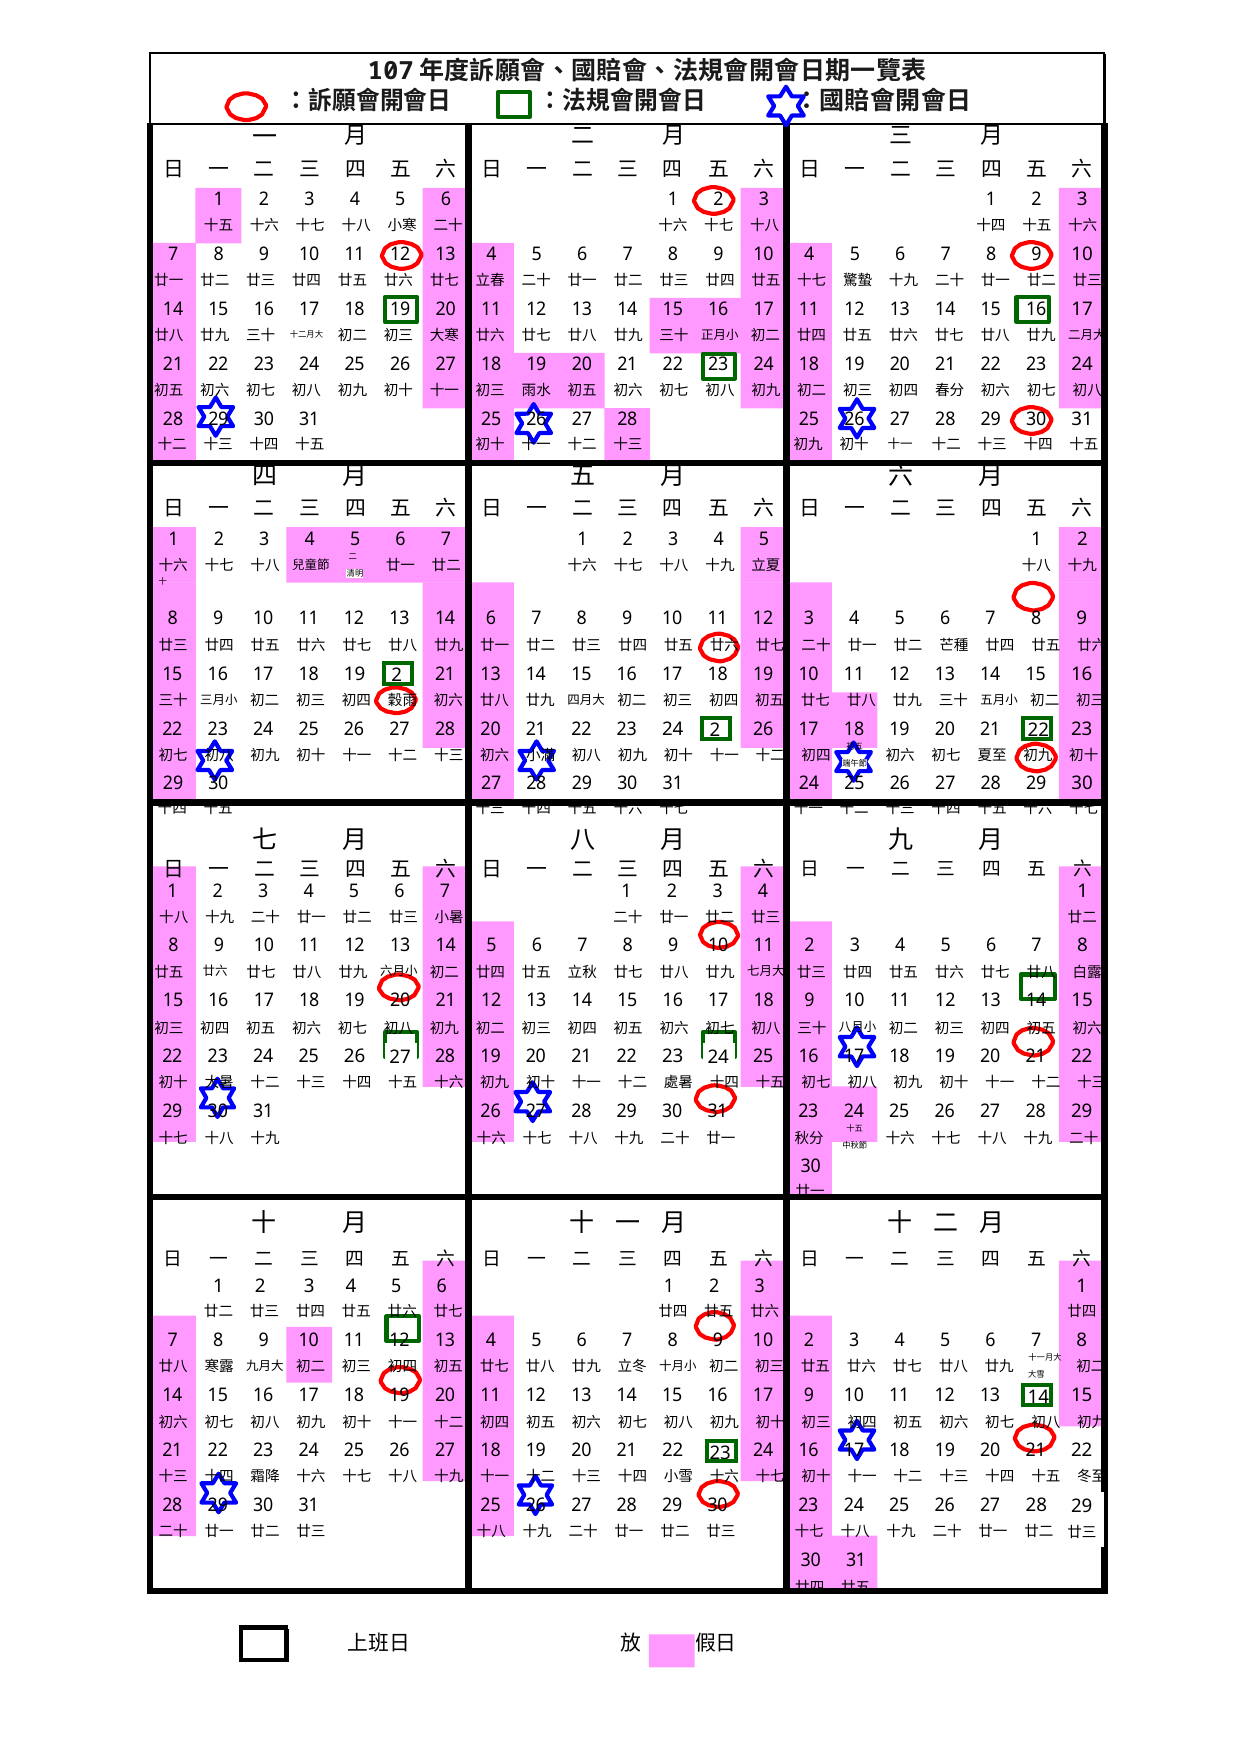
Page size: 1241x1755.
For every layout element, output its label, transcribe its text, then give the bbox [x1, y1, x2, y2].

text 廿一 廿二 十六 十七 十八 十九 立夏 十八 十九 [790, 551, 1058, 576]
text 25 16 17 18 19 20 21 22 [859, 1038, 1058, 1068]
text 上班日 [135, 1624, 410, 1657]
text 初五 初六 初七 初八 初九 初十 十一 初三 雨水 初五 初六 初七 初八 初九 初二 初三 初四 春分 初六 初七 初八 [832, 377, 1058, 400]
subtitle 21 22 23 24 25 26 27 18 19 20 21 22 [514, 1432, 684, 1463]
text [196, 454, 465, 460]
text 四 月 [153, 466, 465, 492]
text ：訴願會開會日 ：法規會開會日 ：國賠會開會日 [500, 94, 528, 115]
text 廿八 廿九 三十 十二月大 初二 初三 大寒 廿六 廿七 廿八 廿九 三十 正月小 初二 廿四 廿五 廿六 廿七 廿八 廿九 二月大 [196, 322, 422, 345]
text 24 [707, 1043, 735, 1068]
subtitle 29 30 27 28 29 30 31 24 25 26 27 28 29 30 [832, 766, 1058, 796]
text 初六 初七 夏至 初九 初十 [885, 741, 1031, 766]
subtitle 14 15 16 17 18 19 20 11 12 13 14 15 16 17 11 12 13 14 15 16 17 [832, 290, 1058, 322]
subtitle 30 31 [472, 1541, 783, 1572]
text 廿一 廿二 廿三 廿四 廿五 廿六 廿七 立春 二十 廿一 廿二 廿三 廿四 廿五 十七 驚蟄 十九 二十 廿一 廿二 廿三 [514, 267, 740, 290]
text 廿八 廿九 三十 十二月大 初二 初三 大寒 廿六 廿七 廿八 廿九 三十 正月小 初二 廿四 廿五 廿六 廿七 廿八 廿九 二月大 [832, 322, 1058, 345]
subtitle 8 9 10 11 12 13 14 5 6 7 8 9 10 11 2 3 4 5 6 7 8 [196, 927, 422, 958]
text 廿二 廿三 廿四 廿五 廿六 廿七 廿四 廿五 廿六 廿四 [472, 1298, 740, 1321]
text 初六 初七 夏至 初九 初十 [1108, 741, 1122, 766]
text 十四 十五 [153, 806, 465, 818]
text 廿一 [472, 1178, 783, 1194]
subtitle 7 8 9 10 11 12 13 4 5 6 7 8 9 10 4 5 6 7 8 9 10 [196, 235, 422, 267]
text 廿八 廿九 三十 十二月大 初二 初三 大寒 廿六 廿七 廿八 廿九 三十 正月小 初二 廿四 廿五 廿六 廿七 廿八 廿九 二月大 [514, 322, 649, 345]
subtitle 日 一 二 三 四 五 六 [472, 492, 783, 522]
text [651, 454, 783, 460]
text 初六 初七 初八 初九 初十 十一 十二 初四 初五 初六 初七 初八 初九 初十 初三 初四 初五 初六 初七 初八 初九 [832, 1408, 1101, 1432]
subtitle 8 9 10 11 12 13 14 6 7 8 9 10 11 12 3 4 5 6 7 8 9 [514, 601, 740, 631]
text 十一 十二 十三 十四 十五 十六 十七 [790, 806, 1101, 818]
text 廿一 廿二 十六 十七 十八 十九 立夏 十八 十九 [472, 551, 740, 576]
text 十二 十三 十四 十五 初十 十一 十二 十三 初九 初十 十一 十二 十三 十四 十五 [832, 432, 1101, 454]
text 初五 初六 初七 初八 初九 初十 十一 初三 雨水 初五 初六 初七 初八 初九 初二 初三 初四 春分 初六 初七 初八 [196, 377, 422, 400]
text 24 16 17 18 19 20 21 22 [1018, 1432, 1051, 1449]
subtitle 7 8 9 10 11 12 13 4 5 6 7 8 9 10 4 5 6 7 8 9 10 [790, 235, 1058, 267]
subtitle 8 9 10 11 12 13 14 5 6 7 8 9 10 11 2 3 4 5 6 7 8 [832, 927, 1058, 958]
text 廿三 廿四 廿五 廿六 廿七 廿八 廿九 廿一 廿二 廿三 廿四 廿五 廿六 廿七 二十 廿一 廿二 芒種 廿四 廿五 廿六 [196, 631, 422, 656]
text 十五 十六 十七 十八 小寒 二十 十六 十七 十八 十四 十五 十六 [242, 212, 422, 235]
text 十三 十四 十五 十六 十七 [472, 806, 783, 818]
text 十二 十三 十四 十五 初十 十一 十二 十三 初九 初十 十一 十二 十三 十四 十五 [196, 432, 465, 454]
subtitle 7 8 9 10 11 12 13 4 5 6 7 8 9 10 2 3 4 5 6 7 8 [832, 1321, 1058, 1353]
text [1108, 1123, 1122, 1148]
text 三 月 [790, 125, 1101, 153]
text 28 19 20 21 22 23 [514, 1038, 684, 1068]
text [249, 116, 781, 123]
text 25 16 17 18 19 20 21 22 [1016, 1038, 1050, 1053]
text ：訴願會開會日 ：法規會開會日 ：國賠會開會日 [151, 86, 783, 116]
subtitle 22 23 24 25 26 27 28 20 21 22 23 24 [514, 711, 684, 741]
text 廿三 [1067, 1517, 1104, 1542]
text 二十 廿一 廿二 廿三 十八 十九 二十 廿一 廿二 廿三 十七 十八 十九 二十 廿一 廿二 [158, 1517, 465, 1541]
subtitle 1 2 3 [790, 182, 1101, 212]
subtitle 29 30 27 28 29 30 31 24 25 26 27 28 29 30 [196, 766, 465, 796]
subtitle 30 31 [135, 1541, 147, 1572]
subtitle 七 月 [153, 818, 465, 856]
subtitle 29 30 31 26 27 28 29 30 31 23 24 25 26 27 28 29 [196, 1092, 465, 1123]
subtitle 28 29 30 31 25 26 27 28 29 30 23 24 25 26 27 28 [832, 1486, 1104, 1547]
subtitle [1108, 1201, 1120, 1239]
text 廿八 寒露 九月大 初二 初三 初四 初五 廿七 廿八 廿九 立冬 十月小 初二 初三 廿五 廿六 廿七 廿八 廿九 十一月大 初二 [333, 1353, 422, 1376]
subtitle 29 30 31 26 27 28 29 30 31 23 24 25 26 27 28 29 [878, 1092, 1058, 1123]
text 24 16 17 18 19 20 21 22 [845, 1432, 869, 1453]
text [151, 116, 243, 123]
text 十五 十六 十七 十八 小寒 二十 十六 十七 十八 十四 十五 十六 [472, 212, 740, 235]
subtitle 30 31 [153, 1541, 465, 1572]
subtitle 30 [472, 1148, 783, 1178]
subtitle 21 22 23 24 25 26 27 18 19 20 21 22 23 24 18 19 20 21 22 23 24 [196, 345, 422, 377]
text 廿三 廿四 廿五 廿六 廿七 廿八 廿九 廿一 廿二 廿三 廿四 廿五 廿六 廿七 二十 廿一 廿二 芒種 廿四 廿五 廿六 [832, 631, 1058, 656]
text 24 16 17 18 19 20 21 22 [832, 1432, 1101, 1463]
text 十三 十四 霜降 十六 十七 十八 十九 十一 十二 十三 十四 小雪 十六 十七 初十 十一 十二 十三 十四 十五 冬至 [832, 1463, 1101, 1486]
text 26 17 18 19 20 21 23 [878, 711, 1058, 741]
text 十二 十三 十四 十五 初十 十一 十二 十三 初九 初十 十一 十二 十三 十四 十五 [514, 432, 604, 454]
text 十二 十三 十四 十五 初十 十一 十二 十三 初九 初十 十一 十二 十三 十四 十五 [651, 432, 783, 454]
text 初七 初八 初九 初十 十一 十二 十三 初六 小滿 初八 初九 初十 十一 十二 初四 初五 [218, 741, 465, 766]
subtitle 29 30 27 28 29 30 31 24 25 26 27 28 29 30 [514, 766, 783, 796]
text 初六 初七 初八 初九 初十 十一 十二 初四 初五 初六 初七 初八 初九 初十 初三 初四 初五 初六 初七 初八 初九 [196, 1408, 422, 1432]
subtitle 日 一 二 三 四 五 六 [790, 153, 1101, 182]
text 29 [1071, 1492, 1104, 1517]
text 十八 十九 二十 廿一 廿二 廿三 小暑 二十 廿一 廿二 廿三 廿二 [790, 903, 1058, 927]
subtitle 28 29 30 31 25 26 27 28 25 26 27 28 29 30 31 [221, 400, 465, 432]
text 二十 廿一 廿二 廿三 十八 十九 二十 廿一 廿二 廿三 十七 十八 十九 二十 廿一 廿二 [832, 1517, 1059, 1541]
text ：訴願會開會日 ：法規會開會日 ：國賠會開會日 [230, 96, 263, 116]
text 廿五 廿六 廿七 廿八 廿九 六月小 初二 廿四 廿五 立秋 廿七 廿八 廿九 七月大 廿三 廿四 廿五 廿六 廿七 廿八 白露 [832, 958, 1058, 982]
text 25 16 17 18 19 20 21 22 [845, 1038, 869, 1060]
text 23 [709, 1443, 734, 1459]
text [135, 454, 147, 492]
subtitle 日 一 二 三 四 五 六 [790, 492, 1101, 522]
subtitle 日 一 二 三 四 五 六 日 一 二 三 四 五 六 日 一 二 三 四 五 六 1 2 3 4 5 6 1 2 3 1 [472, 1243, 783, 1298]
text 廿一 [153, 1178, 465, 1194]
text [832, 454, 1101, 460]
text 二十 廿一 廿二 廿三 十八 十九 二十 廿一 廿二 廿三 十七 十八 十九 二十 廿一 廿二 [472, 1517, 783, 1541]
subtitle 日 一 二 三 四 五 六 [472, 153, 783, 182]
text 初十 大暑 十二 十三 十四 十五 十六 初九 初十 十一 十二 處暑 十四 十五 初七 初八 初九 初十 十一 十二 十三 [196, 1068, 465, 1092]
subtitle 28 29 30 31 25 26 27 28 25 26 27 28 29 30 31 [605, 400, 783, 432]
text 14 [1027, 1387, 1049, 1403]
subtitle 14 15 16 17 18 19 20 11 12 13 14 15 16 17 11 12 13 14 15 16 17 [196, 290, 422, 322]
subtitle 日 一 二 三 四 五 六 日 一 二 三 四 五 六 日 一 二 三 四 五 六 1 2 3 4 5 6 1 2 3 1 [790, 1243, 1092, 1298]
text ：訴願會開會日 ：法規會開會日 ：國賠會開會日 [773, 93, 799, 116]
text 14 15 16 17 18 19 20 11 12 13 14 15 16 17 9 10 11 12 13 15 [832, 1376, 1058, 1408]
text 二 月 [472, 125, 783, 153]
subtitle 1 2 3 4 5 6 [179, 182, 465, 212]
text [514, 454, 604, 460]
text 初三 初四 初五 初六 初七 初八 初九 初二 初三 初四 初五 初六 初七 初八 三十 八月小 初二 初三 初四 初五 初六 [196, 1013, 422, 1038]
subtitle 1 2 3 4 5 6 7 [153, 522, 465, 551]
text 初三 初四 初五 初六 初七 初八 初九 初二 初三 初四 初五 初六 初七 初八 三十 八月小 初二 初三 初四 初五 初六 [514, 1013, 740, 1038]
text 中秋節 [842, 1142, 867, 1150]
text 初十 大暑 十二 十三 十四 十五 十六 初九 初十 十一 十二 處暑 十四 十五 初七 初八 初九 初十 十一 十二 十三 [514, 1068, 783, 1092]
text 端午節 [842, 759, 867, 768]
subtitle 8 9 10 11 12 13 14 6 7 8 9 10 11 12 3 4 5 6 7 8 9 [196, 601, 422, 631]
subtitle 30 [135, 1148, 147, 1178]
subtitle 日 一 二 三 四 五 六 [153, 153, 465, 182]
text 廿八 寒露 九月大 初二 初三 初四 初五 廿七 廿八 廿九 立冬 十月小 初二 初三 廿五 廿六 廿七 廿八 廿九 十一月大 初二 [514, 1353, 740, 1376]
subtitle 22 23 24 25 26 27 28 20 21 22 23 24 [196, 711, 422, 741]
text 25 16 17 18 19 20 21 22 [832, 1038, 855, 1068]
subtitle 30 [153, 1148, 465, 1178]
text 日 一 二 三 四 五 六 日 一 二 三 四 五 六 日 一 二 三 四 五 六 1 2 3 4 5 6 7 1 2 3 4 1 [472, 858, 783, 902]
subtitle 29 30 31 26 27 28 29 30 31 23 24 25 26 27 28 29 [535, 1092, 783, 1123]
subtitle 日 一 二 三 四 五 六 [153, 492, 465, 522]
subtitle 21 22 23 24 25 26 27 18 19 20 21 22 23 24 18 19 20 21 22 23 24 [832, 345, 1058, 377]
text 初六 初七 夏至 初九 初十 [1019, 746, 1053, 766]
text 廿一 [135, 1178, 147, 1201]
subtitle 28 29 30 31 25 26 27 28 29 30 23 24 25 26 27 28 [536, 1486, 783, 1517]
subtitle 八 月 [472, 818, 783, 856]
text 21 13 14 15 16 17 18 19 10 11 12 13 14 15 16 [514, 656, 740, 686]
text 初五 初六 初七 初八 初九 初十 十一 初三 雨水 初五 初六 初七 初八 初九 初二 初三 初四 春分 初六 初七 初八 [605, 377, 740, 400]
text 十六 十七 十八 十九 二十 [885, 1123, 1101, 1148]
text 三十 三月小 初二 初三 初四 穀雨 初六 廿八 廿九 四月大 初二 初三 初四 初五 廿七 廿八 廿九 三十 五月小 初二 初三 [832, 686, 1058, 711]
text 21 13 14 15 16 17 18 19 10 11 12 13 14 15 16 [832, 656, 1058, 686]
subtitle [135, 818, 147, 856]
text 廿五 廿六 廿七 廿八 廿九 六月小 初二 廿四 廿五 立秋 廿七 廿八 廿九 七月大 廿三 廿四 廿五 廿六 廿七 廿八 白露 [196, 958, 422, 982]
text [791, 116, 1103, 123]
text 三十 三月小 初二 初三 初四 穀雨 初六 廿八 廿九 四月大 初二 初三 初四 初五 廿七 廿八 廿九 三十 五月小 初二 初三 [196, 686, 386, 711]
text 廿八 寒露 九月大 初二 初三 初四 初五 廿七 廿八 廿九 立冬 十月小 初二 初三 廿五 廿六 廿七 廿八 廿九 十一月大 初二 [196, 1353, 286, 1376]
text 十五 十六 十七 十八 小寒 二十 十六 十七 十八 十四 十五 十六 [790, 212, 1058, 235]
text 廿二 廿三 廿四 廿五 廿六 廿七 廿四 廿五 廿六 廿四 [790, 1298, 1058, 1321]
text 25 [709, 720, 728, 737]
text 十七 十八 十九 十六 十七 十八 十九 二十 廿一 秋分 十五 [472, 1123, 783, 1148]
text 20 [391, 665, 410, 682]
text 初三 初四 初五 初六 初七 初八 初九 初二 初三 初四 初五 初六 初七 初八 三十 八月小 初二 初三 初四 初五 初六 [832, 1013, 1058, 1038]
text 27 [389, 1043, 417, 1068]
text [1108, 454, 1120, 492]
text 廿二 廿三 廿四 廿五 廿六 廿七 廿四 廿五 廿六 廿四 [204, 1298, 422, 1321]
subtitle 15 16 17 18 19 20 21 12 13 14 15 16 17 18 9 10 11 12 13 14 15 [832, 982, 1058, 1013]
text 日 一 二 三 四 五 六 日 一 二 三 四 五 六 日 一 二 三 四 五 六 1 2 3 4 5 6 7 1 2 3 4 1 [790, 858, 1092, 902]
subtitle 28 29 30 31 25 26 27 28 25 26 27 28 29 30 31 [540, 409, 604, 432]
subtitle 22 23 24 25 26 [196, 1038, 366, 1068]
subtitle 28 29 30 31 25 26 27 28 29 30 23 24 25 26 27 28 [196, 1486, 465, 1517]
text 十三 十四 霜降 十六 十七 十八 十九 十一 十二 十三 十四 小雪 十六 十七 初十 十一 十二 十三 十四 十五 冬至 [196, 1463, 465, 1486]
subtitle [1108, 818, 1120, 856]
text 初六 初七 初八 初九 初十 十一 十二 初四 初五 初六 初七 初八 初九 初十 初三 初四 初五 初六 初七 初八 初九 [514, 1408, 740, 1432]
text 廿一 廿二 廿三 廿四 廿五 廿六 廿七 立春 二十 廿一 廿二 廿三 廿四 廿五 十七 驚蟄 十九 二十 廿一 廿二 廿三 [832, 267, 1058, 290]
subtitle [135, 1201, 147, 1239]
subtitle 十 一 月 [472, 1201, 783, 1239]
text 廿四 廿五 [135, 1572, 870, 1597]
text 十八 十九 二十 廿一 廿二 廿三 小暑 二十 廿一 廿二 廿三 廿二 [472, 903, 740, 927]
text 五 月 [472, 466, 783, 492]
text 日 一 二 三 四 五 六 日 一 二 三 四 五 六 日 一 二 三 四 五 六 1 2 3 4 5 6 7 1 2 3 4 1 [162, 858, 465, 902]
text 十八 十九 二十 廿一 廿二 廿三 小暑 二十 廿一 廿二 廿三 廿二 [196, 903, 422, 927]
subtitle 8 9 10 11 12 13 14 6 7 8 9 10 11 12 3 4 5 6 7 8 9 [832, 601, 1058, 631]
subtitle 7 8 9 10 11 12 13 4 5 6 7 8 9 10 2 3 4 5 6 7 8 [196, 1321, 422, 1353]
subtitle [1105, 53, 1122, 86]
subtitle 十 二 月 [790, 1201, 1101, 1239]
text [1106, 116, 1119, 153]
subtitle 1 2 3 [472, 182, 783, 212]
subtitle 1 2 [790, 522, 1101, 551]
text 廿一 廿二 廿三 廿四 廿五 廿六 廿七 立春 二十 廿一 廿二 廿三 廿四 廿五 十七 驚蟄 十九 二十 廿一 廿二 廿三 [196, 267, 422, 290]
text 十六 十七 十八 兒童節 二十 [196, 551, 363, 601]
text [135, 116, 149, 153]
text 放假日 [620, 1624, 1122, 1657]
subtitle 21 22 23 24 25 26 27 18 19 20 21 22 [196, 1432, 422, 1463]
text 初十 大暑 十二 十三 十四 十五 十六 初九 初十 十一 十二 處暑 十四 十五 初七 初八 初九 初十 十一 十二 十三 [832, 1068, 1058, 1092]
text 廿三 廿四 廿五 廿六 廿七 廿八 廿九 廿一 廿二 廿三 廿四 廿五 廿六 廿七 二十 廿一 廿二 芒種 廿四 廿五 廿六 [514, 631, 714, 656]
text 三十 三月小 初二 初三 初四 穀雨 初六 廿八 廿九 四月大 初二 初三 初四 初五 廿七 廿八 廿九 三十 五月小 初二 初三 [514, 686, 740, 711]
text 廿八 寒露 九月大 初二 初三 初四 初五 廿七 廿八 廿九 立冬 十月小 初二 初三 廿五 廿六 廿七 廿八 廿九 十一月大 初二 [832, 1353, 1058, 1376]
text 清明 [346, 569, 363, 578]
text ：訴願會開會日 ：法規會開會日 ：國賠會開會日 [789, 86, 1103, 116]
subtitle 21 22 23 24 25 26 27 18 19 20 21 22 23 24 18 19 20 21 22 23 24 [514, 345, 701, 377]
subtitle 28 29 30 31 25 26 27 28 25 26 27 28 29 30 31 [861, 400, 1101, 432]
subtitle 15 16 17 18 19 [196, 656, 366, 686]
subtitle 日 一 二 三 四 五 六 日 一 二 三 四 五 六 日 一 二 三 四 五 六 1 2 3 4 5 6 1 2 3 1 [164, 1243, 465, 1298]
text 22 [1027, 720, 1049, 737]
text 14 15 16 17 18 19 20 11 12 13 14 15 16 17 9 10 11 12 13 15 [514, 1376, 740, 1408]
subtitle 15 16 17 18 19 20 21 12 13 14 15 16 17 18 9 10 11 12 13 14 15 [196, 982, 422, 1013]
text 初七 初八 初九 初十 十一 十二 十三 初六 小滿 初八 初九 初十 十一 十二 初四 初五 [540, 741, 783, 766]
text 大雪 [1028, 1371, 1044, 1379]
text 26 17 18 19 20 21 23 [1108, 711, 1122, 741]
subtitle 8 9 10 11 12 13 14 5 6 7 8 9 10 11 2 3 4 5 6 7 8 [514, 927, 740, 958]
subtitle 1 2 3 4 5 [472, 522, 783, 551]
subtitle 十 月 [153, 1201, 465, 1239]
subtitle 15 16 17 18 19 20 21 12 13 14 15 16 17 18 9 10 11 12 13 14 15 [514, 982, 740, 1013]
text 14 15 16 17 18 19 20 11 12 13 14 15 16 17 9 10 11 12 13 15 [196, 1376, 422, 1408]
subtitle 7 8 9 10 11 12 13 4 5 6 7 8 9 10 2 3 4 5 6 7 8 [514, 1321, 740, 1353]
text 廿五 廿六 廿七 廿八 廿九 六月小 初二 廿四 廿五 立秋 廿七 廿八 廿九 七月大 廿三 廿四 廿五 廿六 廿七 廿八 白露 [514, 958, 740, 982]
text 十七 十八 十九 十六 十七 十八 十九 二十 廿一 秋分 十五 [158, 1123, 465, 1148]
subtitle 14 15 16 17 18 19 20 11 12 13 14 15 16 17 11 12 13 14 15 16 17 [514, 290, 740, 322]
text 六 月 [790, 466, 1101, 492]
text 十三 十四 霜降 十六 十七 十八 十九 十一 十二 十三 十四 小雪 十六 十七 初十 十一 十二 十三 十四 十五 冬至 [514, 1463, 783, 1486]
subtitle 7 8 9 10 11 12 13 4 5 6 7 8 9 10 4 5 6 7 8 9 10 [472, 235, 740, 267]
subtitle 107年度訴願會、國賠會、法規會開會日期一覽表 [173, 54, 1103, 86]
subtitle 九 月 [790, 818, 1101, 856]
text 一 月 [153, 125, 465, 153]
